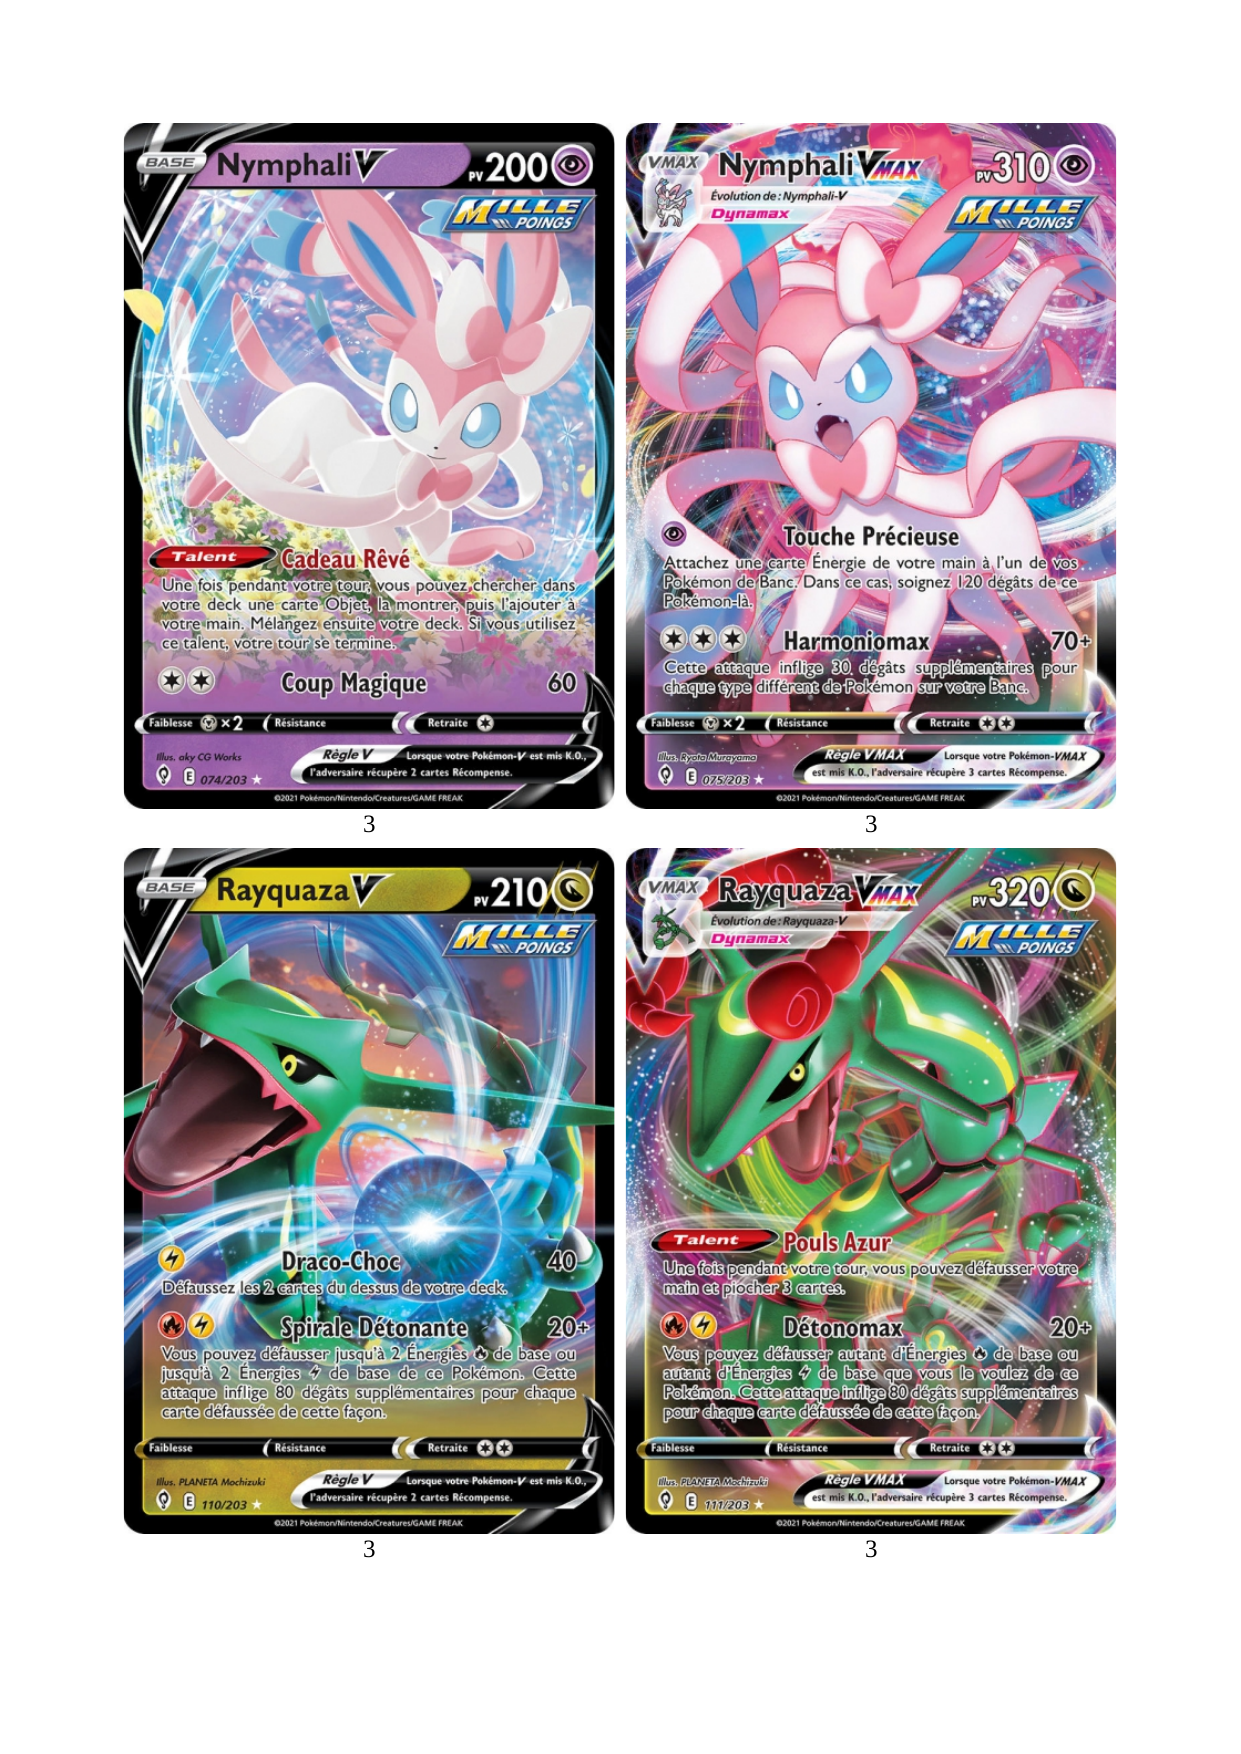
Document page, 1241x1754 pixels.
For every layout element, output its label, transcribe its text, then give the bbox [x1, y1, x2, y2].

picture [123, 848, 615, 1534]
picture [123, 123, 615, 809]
table_header 3 [118, 118, 620, 843]
picture [625, 123, 1117, 809]
picture [625, 848, 1117, 1534]
table_cell 3 [620, 843, 1122, 1568]
table_cell 3 [118, 843, 620, 1568]
table_header 3 [620, 118, 1122, 843]
